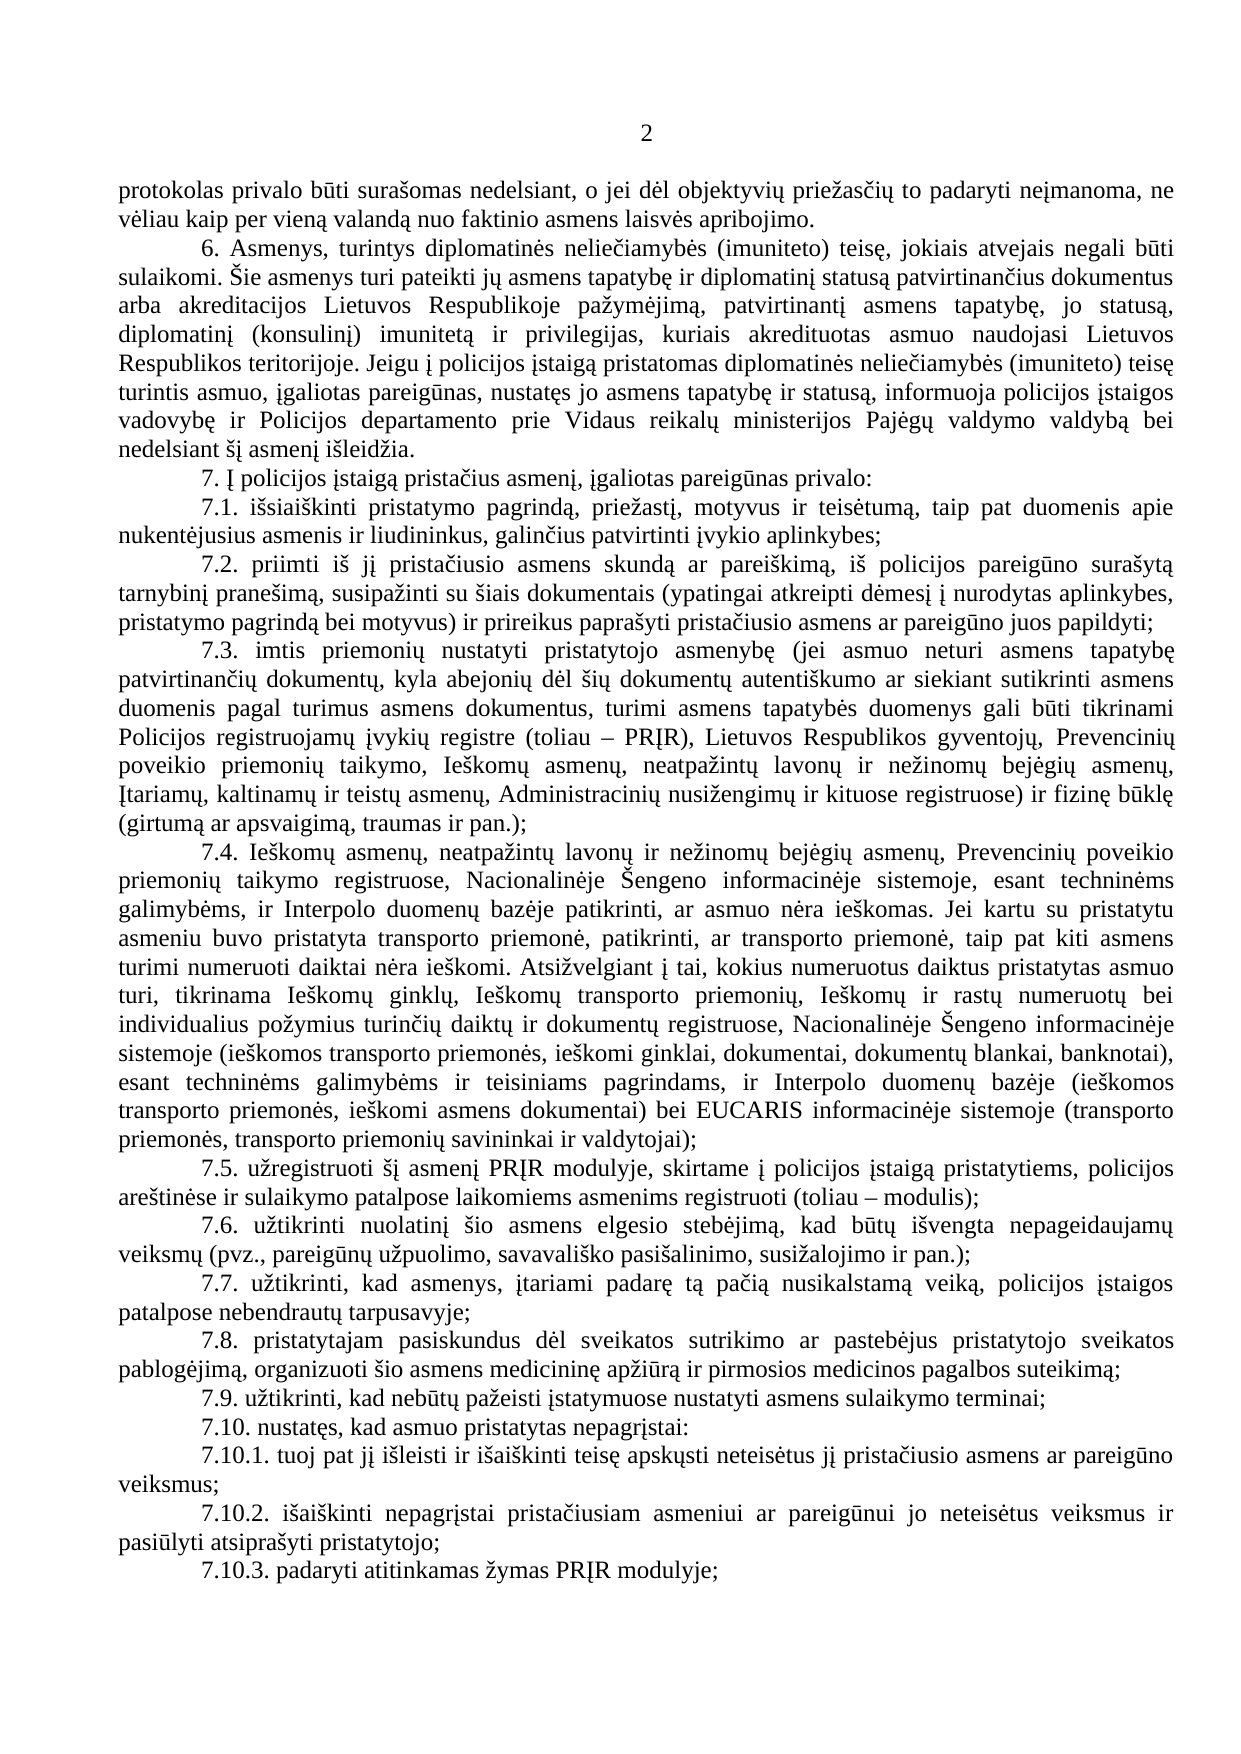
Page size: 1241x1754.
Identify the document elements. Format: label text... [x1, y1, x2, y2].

text 7.2. priimti iš jį pristačiusio asmens skundą ar pareiškimą, iš policijos pareigūno surašytą tarnybinį pranešimą, susipažinti su šiais dokumentais (ypatingai atkreipti dėmesį į nurodytas aplinkybes, pristatymo pagrindą bei motyvus) ir prireikus paprašyti pristačiusio asmens ar pareigūno juos papildyti; [118, 549, 1175, 636]
text 7.10.3. padaryti atitinkamas žymas PRĮR modulyje; [118, 1556, 1175, 1584]
text 7.9. užtikrinti, kad nebūtų pažeisti įstatymuose nustatyti asmens sulaikymo terminai; [118, 1383, 1175, 1412]
text 7.1. išsiaiškinti pristatymo pagrindą, priežastį, motyvus ir teisėtumą, taip pat duomenis apie nukentėjusius asmenis ir liudininkus, galinčius patvirtinti įvykio aplinkybes; [118, 492, 1175, 549]
text 7.10.1. tuoj pat jį išleisti ir išaiškinti teisę apskųsti neteisėtus jį pristačiusio asmens ar pareigūno veiksmus; [118, 1441, 1175, 1498]
text 7.7. užtikrinti, kad asmenys, įtariami padarę tą pačią nusikalstamą veiką, policijos įstaigos patalpose nebendrautų tarpusavyje; [118, 1268, 1175, 1326]
text 7.10. nustatęs, kad asmuo pristatytas nepagrįstai: [118, 1412, 1175, 1441]
text protokolas privalo būti surašomas nedelsiant, o jei dėl objektyvių priežasčių to padaryti neįmanoma, ne vėliau kaip per vieną valandą nuo faktinio asmens laisvės apribojimo. [118, 176, 1175, 233]
text 6. Asmenys, turintys diplomatinės neliečiamybės (imuniteto) teisę, jokiais atvejais negali būti sulaikomi. Šie asmenys turi pateikti jų asmens tapatybę ir diplomatinį statusą patvirtinančius dokumentus arba akreditacijos Lietuvos Respublikoje pažymėjimą, patvirtinantį asmens tapatybę, jo statusą, diplomatinį (konsulinį) imunitetą ir privilegijas, kuriais akredituotas asmuo naudojasi Lietuvos Respublikos teritorijoje. Jeigu į policijos įstaigą pristatomas diplomatinės neliečiamybės (imuniteto) teisę turintis asmuo, įgaliotas pareigūnas, nustatęs jo asmens tapatybę ir statusą, informuoja policijos įstaigos vadovybę ir Policijos departamento prie Vidaus reikalų ministerijos Pajėgų valdymo valdybą bei nedelsiant šį asmenį išleidžia. [118, 233, 1175, 463]
text 7.8. pristatytajam pasiskundus dėl sveikatos sutrikimo ar pastebėjus pristatytojo sveikatos pablogėjimą, organizuoti šio asmens medicininę apžiūrą ir pirmosios medicinos pagalbos suteikimą; [118, 1326, 1175, 1383]
text 7.4. Ieškomų asmenų, neatpažintų lavonų ir nežinomų bejėgių asmenų, Prevencinių poveikio priemonių taikymo registruose, Nacionalinėje Šengeno informacinėje sistemoje, esant techninėms galimybėms, ir Interpolo duomenų bazėje patikrinti, ar asmuo nėra ieškomas. Jei kartu su pristatytu asmeniu buvo pristatyta transporto priemonė, patikrinti, ar transporto priemonė, taip pat kiti asmens turimi numeruoti daiktai nėra ieškomi. Atsižvelgiant į tai, kokius numeruotus daiktus pristatytas asmuo turi, tikrinama Ieškomų ginklų, Ieškomų transporto priemonių, Ieškomų ir rastų numeruotų bei individualius požymius turinčių daiktų ir dokumentų registruose, Nacionalinėje Šengeno informacinėje sistemoje (ieškomos transporto priemonės, ieškomi ginklai, dokumentai, dokumentų blankai, banknotai), esant techninėms galimybėms ir teisiniams pagrindams, ir Interpolo duomenų bazėje (ieškomos transporto priemonės, ieškomi asmens dokumentai) bei EUCARIS informacinėje sistemoje (transporto priemonės, transporto priemonių savininkai ir valdytojai); [118, 837, 1175, 1153]
text 7.5. užregistruoti šį asmenį PRĮR modulyje, skirtame į policijos įstaigą pristatytiems, policijos areštinėse ir sulaikymo patalpose laikomiems asmenims registruoti (toliau – modulis); [118, 1153, 1175, 1211]
text 7. Į policijos įstaigą pristačius asmenį, įgaliotas pareigūnas privalo: [118, 463, 1175, 492]
text 7.6. užtikrinti nuolatinį šio asmens elgesio stebėjimą, kad būtų išvengta nepageidaujamų veiksmų (pvz., pareigūnų užpuolimo, savavališko pasišalinimo, susižalojimo ir pan.); [118, 1211, 1175, 1268]
text 7.3. imtis priemonių nustatyti pristatytojo asmenybę (jei asmuo neturi asmens tapatybę patvirtinančių dokumentų, kyla abejonių dėl šių dokumentų autentiškumo ar siekiant sutikrinti asmens duomenis pagal turimus asmens dokumentus, turimi asmens tapatybės duomenys gali būti tikrinami Policijos registruojamų įvykių registre (toliau – PRĮR), Lietuvos Respublikos gyventojų, Prevencinių poveikio priemonių taikymo, Ieškomų asmenų, neatpažintų lavonų ir nežinomų bejėgių asmenų, Įtariamų, kaltinamų ir teistų asmenų, Administracinių nusižengimų ir kituose registruose) ir fizinę būklę (girtumą ar apsvaigimą, traumas ir pan.); [118, 636, 1175, 837]
text 7.10.2. išaiškinti nepagrįstai pristačiusiam asmeniui ar pareigūnui jo neteisėtus veiksmus ir pasiūlyti atsiprašyti pristatytojo; [118, 1498, 1175, 1556]
